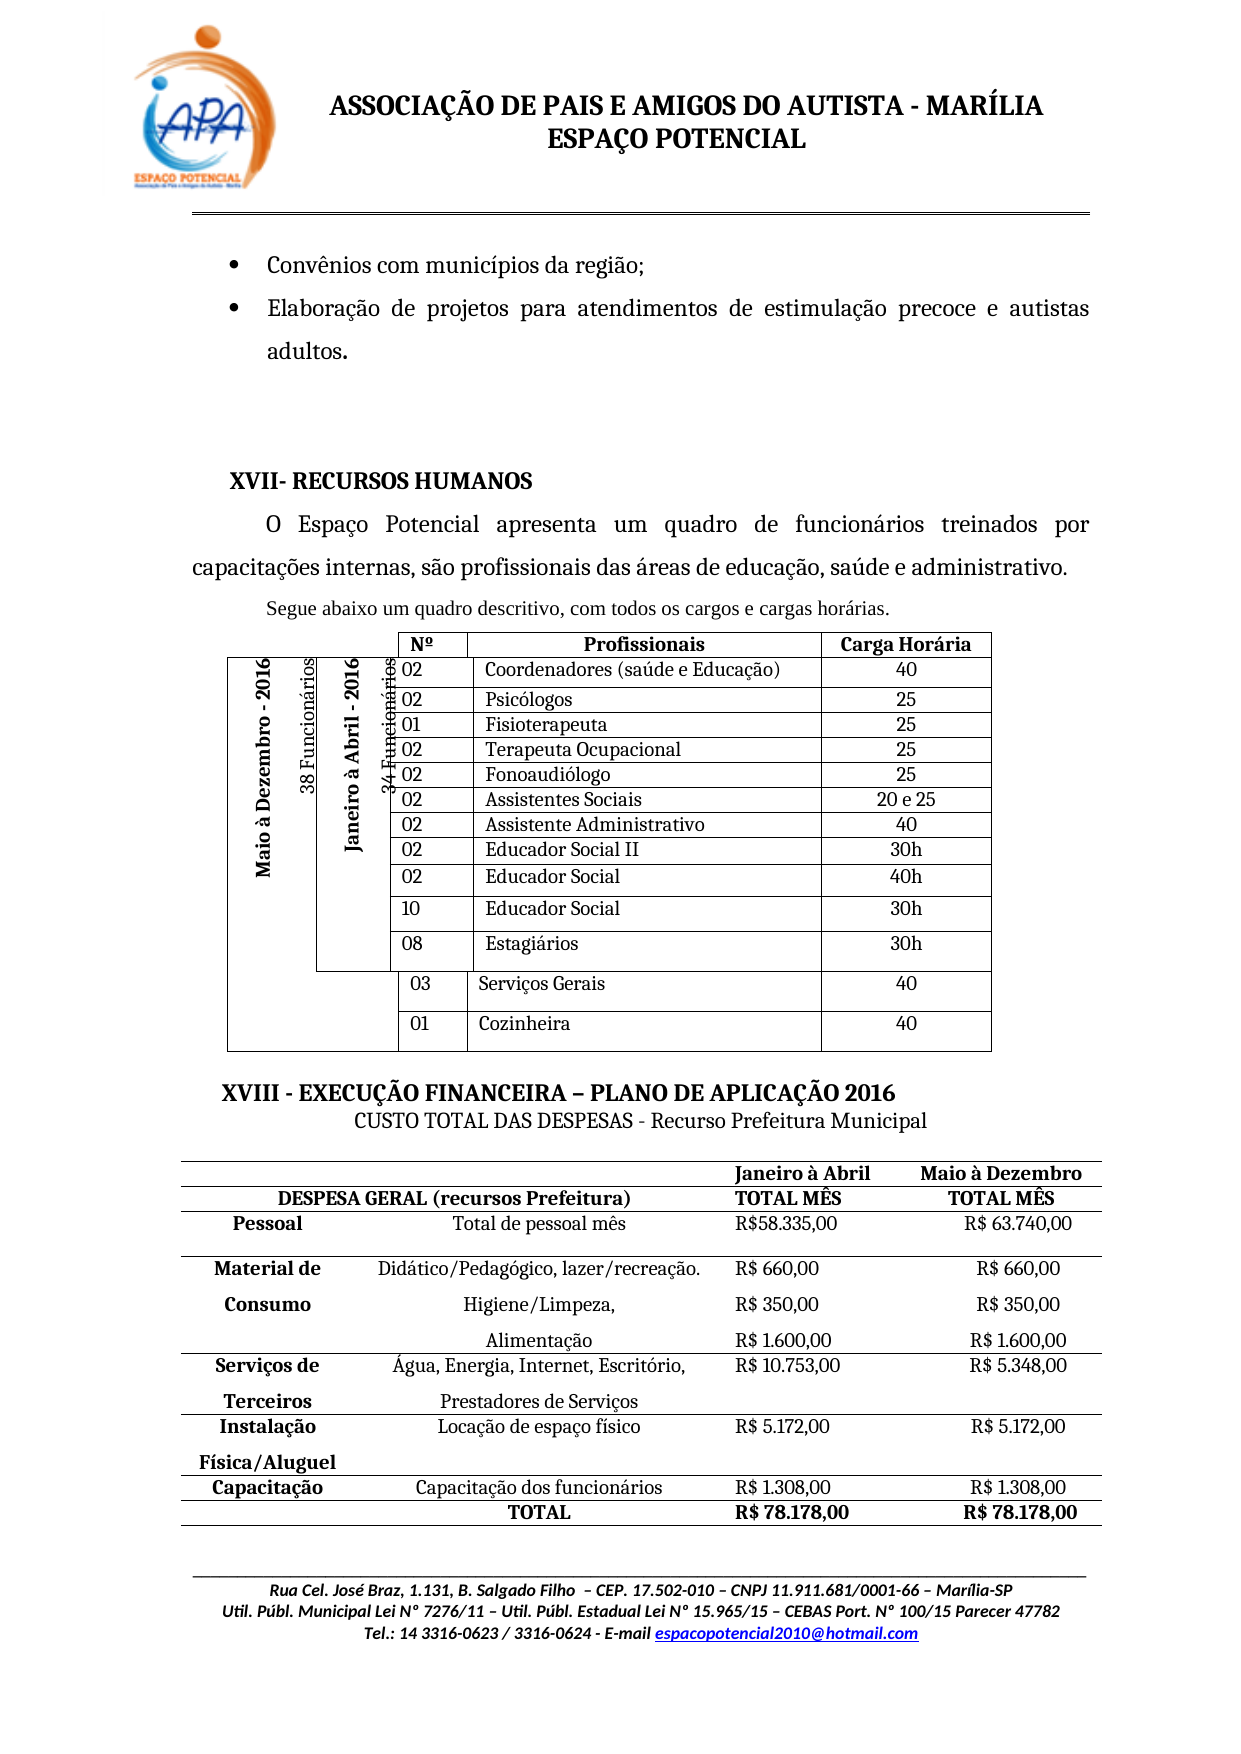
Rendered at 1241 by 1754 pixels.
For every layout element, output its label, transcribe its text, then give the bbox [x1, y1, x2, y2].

table_cell Instalação Física/Aluguel [181, 1415, 354, 1474]
table_cell 01 [391, 713, 473, 737]
table_cell Terapeuta Ocupacional [474, 738, 821, 762]
table_cell R$ 660,00 R$ 350,00 R$ 1.600,00 [901, 1257, 1102, 1353]
table_cell 02 [391, 688, 473, 712]
table_cell Estagiários [474, 932, 821, 971]
table_header Nº [399, 633, 467, 657]
table_cell R$58.335,00 [724, 1212, 901, 1256]
table_cell TOTAL MÊS [901, 1187, 1102, 1211]
table_cell 02 [391, 838, 473, 864]
table_cell R$ 5.348,00 [901, 1354, 1102, 1414]
table_cell Pessoal [181, 1212, 354, 1256]
table_cell 02 [391, 788, 473, 812]
table_cell [181, 1501, 354, 1524]
table_header [316, 632, 374, 657]
table_cell [316, 972, 374, 1011]
table_header [272, 632, 316, 657]
text XVIII - EXECUÇÃO FINANCEIRA – PLANO DE APLICAÇÃO 2016 [192, 1079, 1090, 1108]
table_cell Educador Social [474, 865, 821, 896]
table_cell Assistente Administrativo [474, 813, 821, 837]
table_header Carga Horária [822, 633, 991, 657]
table_cell R$ 78.178,00 [724, 1501, 901, 1524]
table_cell R$ 78.178,00 [901, 1501, 1102, 1524]
table_cell Janeiro à Abril - 2016 [317, 658, 356, 971]
list Elaboração de projetos para atendimentos de estimulação precoce e autistas adultos. [229, 294, 1090, 366]
table_cell R$ 10.753,00 [724, 1354, 901, 1414]
table_cell 40 [822, 1012, 991, 1051]
table_cell TOTAL MÊS [724, 1187, 901, 1211]
table_cell Psicólogos [474, 688, 821, 712]
table_header [181, 1162, 723, 1186]
table_cell Educador Social II [474, 838, 821, 864]
table_header [228, 632, 272, 657]
table_cell Locação de espaço físico [355, 1415, 723, 1474]
table_cell 30h [822, 838, 991, 864]
list Convênios com municípios da região; [229, 251, 1090, 280]
table_cell Didático/Pedagógico, lazer/recreação. Higiene/Limpeza, Alimentação [355, 1257, 723, 1353]
table_cell 40 [822, 813, 991, 837]
table_cell 25 [822, 763, 991, 787]
table_cell 40h [822, 865, 991, 896]
table_cell 03 [399, 972, 467, 1011]
table_cell TOTAL [355, 1501, 723, 1524]
table_cell Material de Consumo [181, 1257, 354, 1353]
table_header [374, 632, 398, 657]
table_cell 25 [822, 713, 991, 737]
table_cell Fonoaudiólogo [474, 763, 821, 787]
table_cell 02 [391, 738, 473, 762]
table_cell Assistentes Sociais [474, 788, 821, 812]
table_cell Capacitação dos funcionários [355, 1476, 723, 1499]
table_cell R$ 1.308,00 [724, 1476, 901, 1499]
table_cell Fisioterapeuta [474, 713, 821, 737]
table_cell R$ 63.740,00 [901, 1212, 1102, 1256]
table_cell Capacitação [181, 1476, 354, 1499]
table_cell Total de pessoal mês [355, 1212, 723, 1256]
table_cell Serviços de Terceiros [181, 1354, 354, 1414]
table_cell DESPESA GERAL (recursos Prefeitura) [181, 1187, 723, 1211]
table_cell R$ 1.308,00 [901, 1476, 1102, 1499]
table_cell 34 Funcionários [356, 658, 390, 971]
table_cell 25 [822, 738, 991, 762]
table_header Profissionais [468, 633, 821, 657]
text XVII- RECURSOS HUMANOS [192, 467, 1090, 495]
table_cell Serviços Gerais [468, 972, 821, 1011]
table_cell 40 [822, 972, 991, 1011]
table_cell Cozinheira [468, 1012, 821, 1051]
table_cell 30h [822, 932, 991, 971]
table_cell 02 [391, 658, 473, 687]
table_cell R$ 5.172,00 [724, 1415, 901, 1474]
table_cell [316, 1011, 374, 1051]
table_cell Coordenadores (saúde e Educação) [474, 658, 821, 687]
table_header Janeiro à Abril [724, 1162, 901, 1186]
text CUSTO TOTAL DAS DESPESAS - Recurso Prefeitura Municipal [192, 1108, 1090, 1134]
table_cell 20 e 25 [822, 788, 991, 812]
table_cell R$ 5.172,00 [901, 1415, 1102, 1474]
table_cell 02 [391, 865, 473, 896]
table_cell Maio à Dezembro - 2016 [228, 658, 272, 1051]
table_cell 40 [822, 658, 991, 687]
table_cell Educador Social [474, 897, 821, 931]
table_cell 38 Funcionários [272, 658, 316, 1051]
table_cell [374, 972, 398, 1051]
picture [101, 11, 285, 196]
table_cell 02 [391, 763, 473, 787]
table_cell Água, Energia, Internet, Escritório, Prestadores de Serviços [355, 1354, 723, 1414]
text O Espaço Potencial apresenta um quadro de funcionários treinados por capacitações internas, são profissionais das áreas de educação, saúde e administrativo. [192, 510, 1090, 582]
table_cell 10 [391, 897, 473, 931]
table_cell 02 [391, 813, 473, 837]
table_cell 01 [399, 1012, 467, 1051]
table_header Maio à Dezembro [901, 1162, 1102, 1186]
table_cell 30h [822, 897, 991, 931]
table_cell R$ 660,00 R$ 350,00 R$ 1.600,00 [724, 1257, 901, 1353]
table_cell 25 [822, 688, 991, 712]
table_cell 08 [391, 932, 473, 971]
text Segue abaixo um quadro descritivo, com todos os cargos e cargas horárias. [192, 596, 1090, 620]
